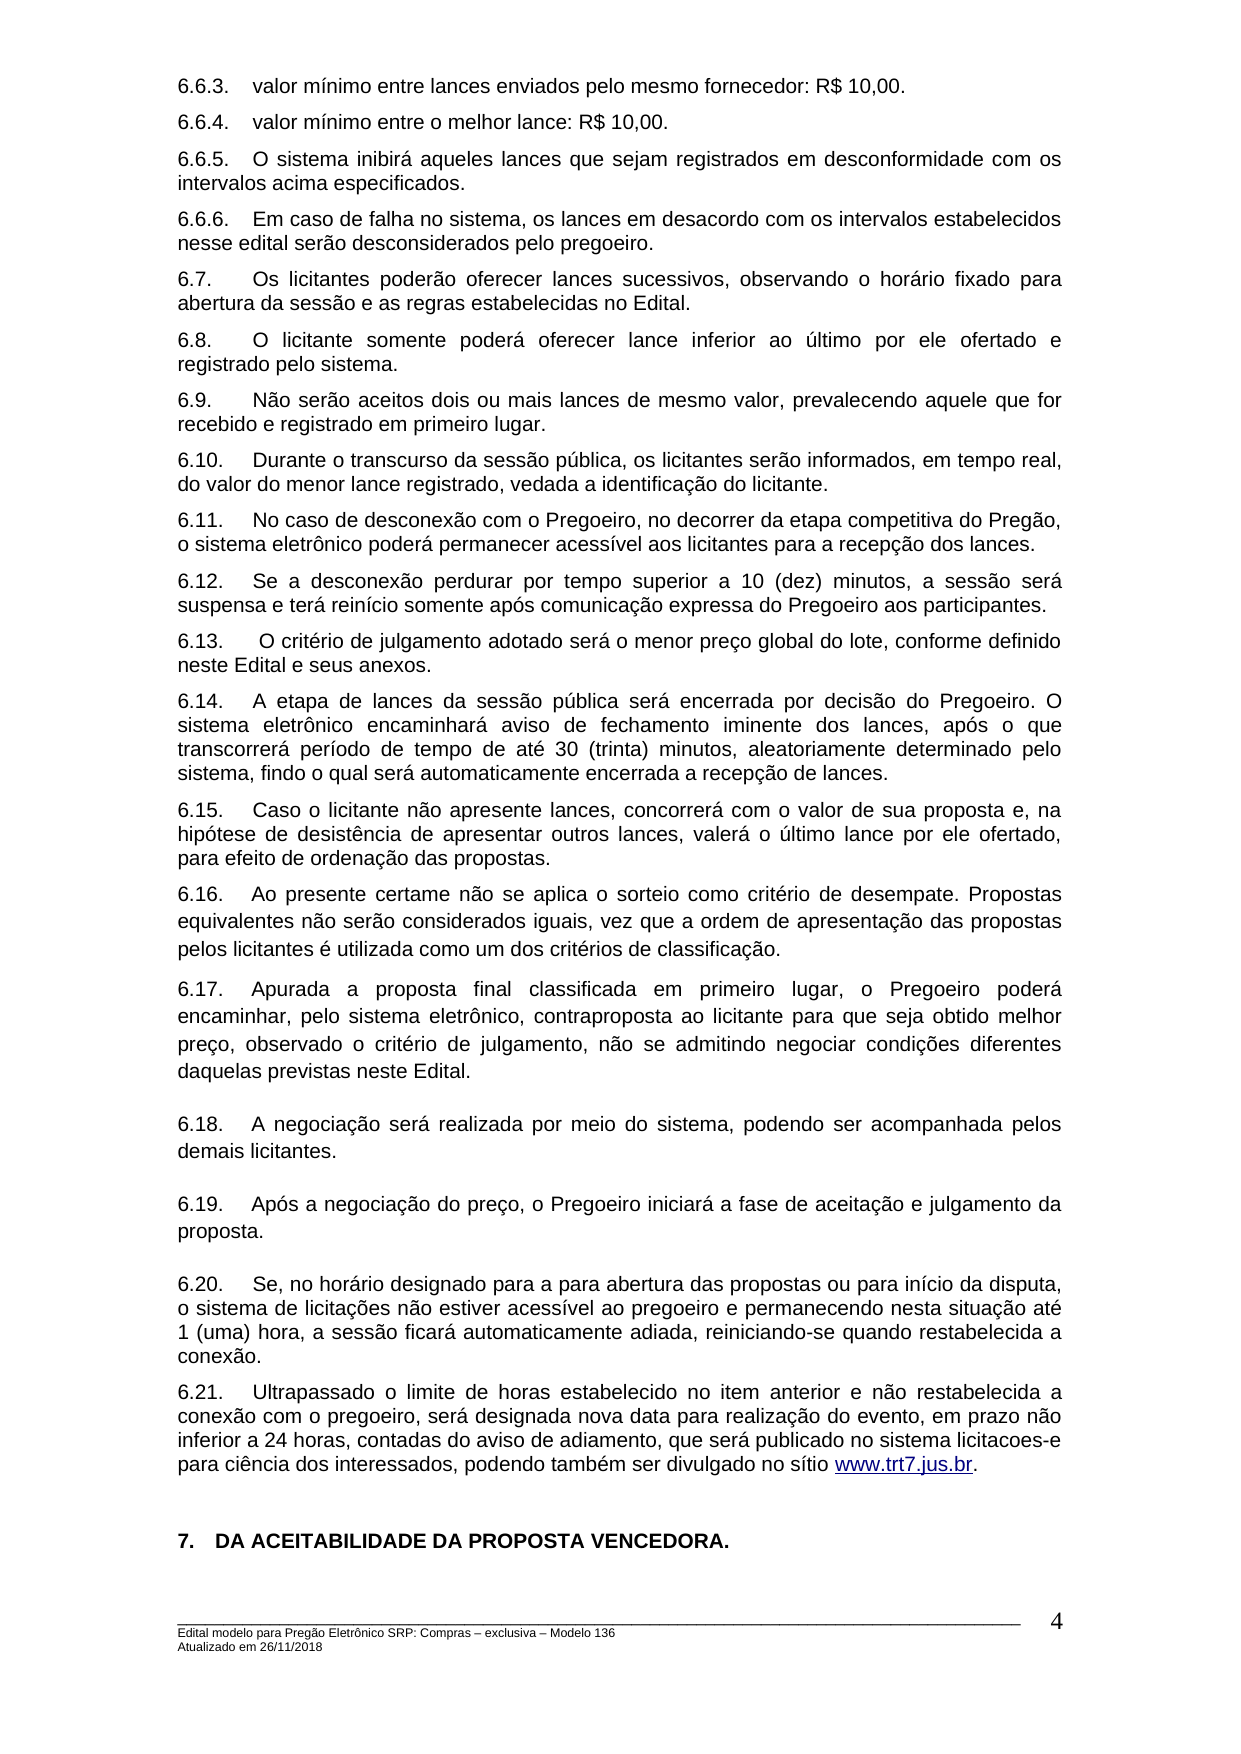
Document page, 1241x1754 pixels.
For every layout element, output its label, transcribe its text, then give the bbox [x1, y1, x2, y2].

list valor mínimo entre lances enviados pelo mesmo fornecedor: R$ 10,00. [177, 74, 1063, 98]
list Se, no horário designado para a para abertura das propostas ou para início da disputa, o sistema de licitações não estiver acessível ao pregoeiro e permanecendo nesta situação até 1 (uma) hora, a sessão ficará automaticamente adiada, reiniciando-se quando restabelecida a conexão. [177, 1272, 1063, 1367]
list A etapa de lances da sessão pública será encerrada por decisão do Pregoeiro. O sistema eletrônico encaminhará aviso de fechamento iminente dos lances, após o que transcorrerá período de tempo de até 30 (trinta) minutos, aleatoriamente determinado pelo sistema, findo o qual será automaticamente encerrada a recepção de lances. [177, 689, 1063, 785]
list Ao presente certame não se aplica o sorteio como critério de desempate. Propostas equivalentes não serão considerados iguais, vez que a ordem de apresentação das propostas pelos licitantes é utilizada como um dos critérios de classificação. [177, 882, 1063, 961]
list No caso de desconexão com o Pregoeiro, no decorrer da etapa competitiva do Pregão, o sistema eletrônico poderá permanecer acessível aos licitantes para a recepção dos lances. [177, 508, 1063, 556]
list Se a desconexão perdurar por tempo superior a 10 (dez) minutos, a sessão será suspensa e terá reinício somente após comunicação expressa do Pregoeiro aos participantes. [177, 569, 1063, 617]
list Após a negociação do preço, o Pregoeiro iniciará a fase de aceitação e julgamento da proposta. [177, 1192, 1063, 1243]
list O licitante somente poderá oferecer lance inferior ao último por ele ofertado e registrado pelo sistema. [177, 327, 1063, 375]
list Apurada a proposta final classificada em primeiro lugar, o Pregoeiro poderá encaminhar, pelo sistema eletrônico, contraproposta ao licitante para que seja obtido melhor preço, observado o critério de julgamento, não se admitindo negociar condições diferentes daquelas previstas neste Edital. [177, 977, 1063, 1083]
list O critério de julgamento adotado será o menor preço global do lote, conforme definido neste Edital e seus anexos. [177, 629, 1063, 677]
list DA ACEITABILIDADE DA PROPOSTA VENCEDORA. [177, 1529, 1063, 1553]
list valor mínimo entre o melhor lance: R$ 10,00. [177, 110, 1063, 134]
list O sistema inibirá aqueles lances que sejam registrados em desconformidade com os intervalos acima especificados. [177, 146, 1063, 194]
list Ultrapassado o limite de horas estabelecido no item anterior e não restabelecida a conexão com o pregoeiro, será designada nova data para realização do evento, em prazo não inferior a 24 horas, contadas do aviso de adiamento, que será publicado no sistema licitacoes-e para ciência dos interessados, podendo também ser divulgado no sítio www.trt7.jus.br. [177, 1380, 1063, 1476]
list Os licitantes poderão oferecer lances sucessivos, observando o horário fixado para abertura da sessão e as regras estabelecidas no Edital. [177, 267, 1063, 315]
list A negociação será realizada por meio do sistema, podendo ser acompanhada pelos demais licitantes. [177, 1112, 1063, 1163]
list Em caso de falha no sistema, os lances em desacordo com os intervalos estabelecidos nesse edital serão desconsiderados pelo pregoeiro. [177, 207, 1063, 255]
list Durante o transcurso da sessão pública, os licitantes serão informados, em tempo real, do valor do menor lance registrado, vedada a identificação do licitante. [177, 448, 1063, 496]
list Não serão aceitos dois ou mais lances de mesmo valor, prevalecendo aquele que for recebido e registrado em primeiro lugar. [177, 388, 1063, 436]
list Caso o licitante não apresente lances, concorrerá com o valor de sua proposta e, na hipótese de desistência de apresentar outros lances, valerá o último lance por ele ofertado, para efeito de ordenação das propostas. [177, 797, 1063, 869]
